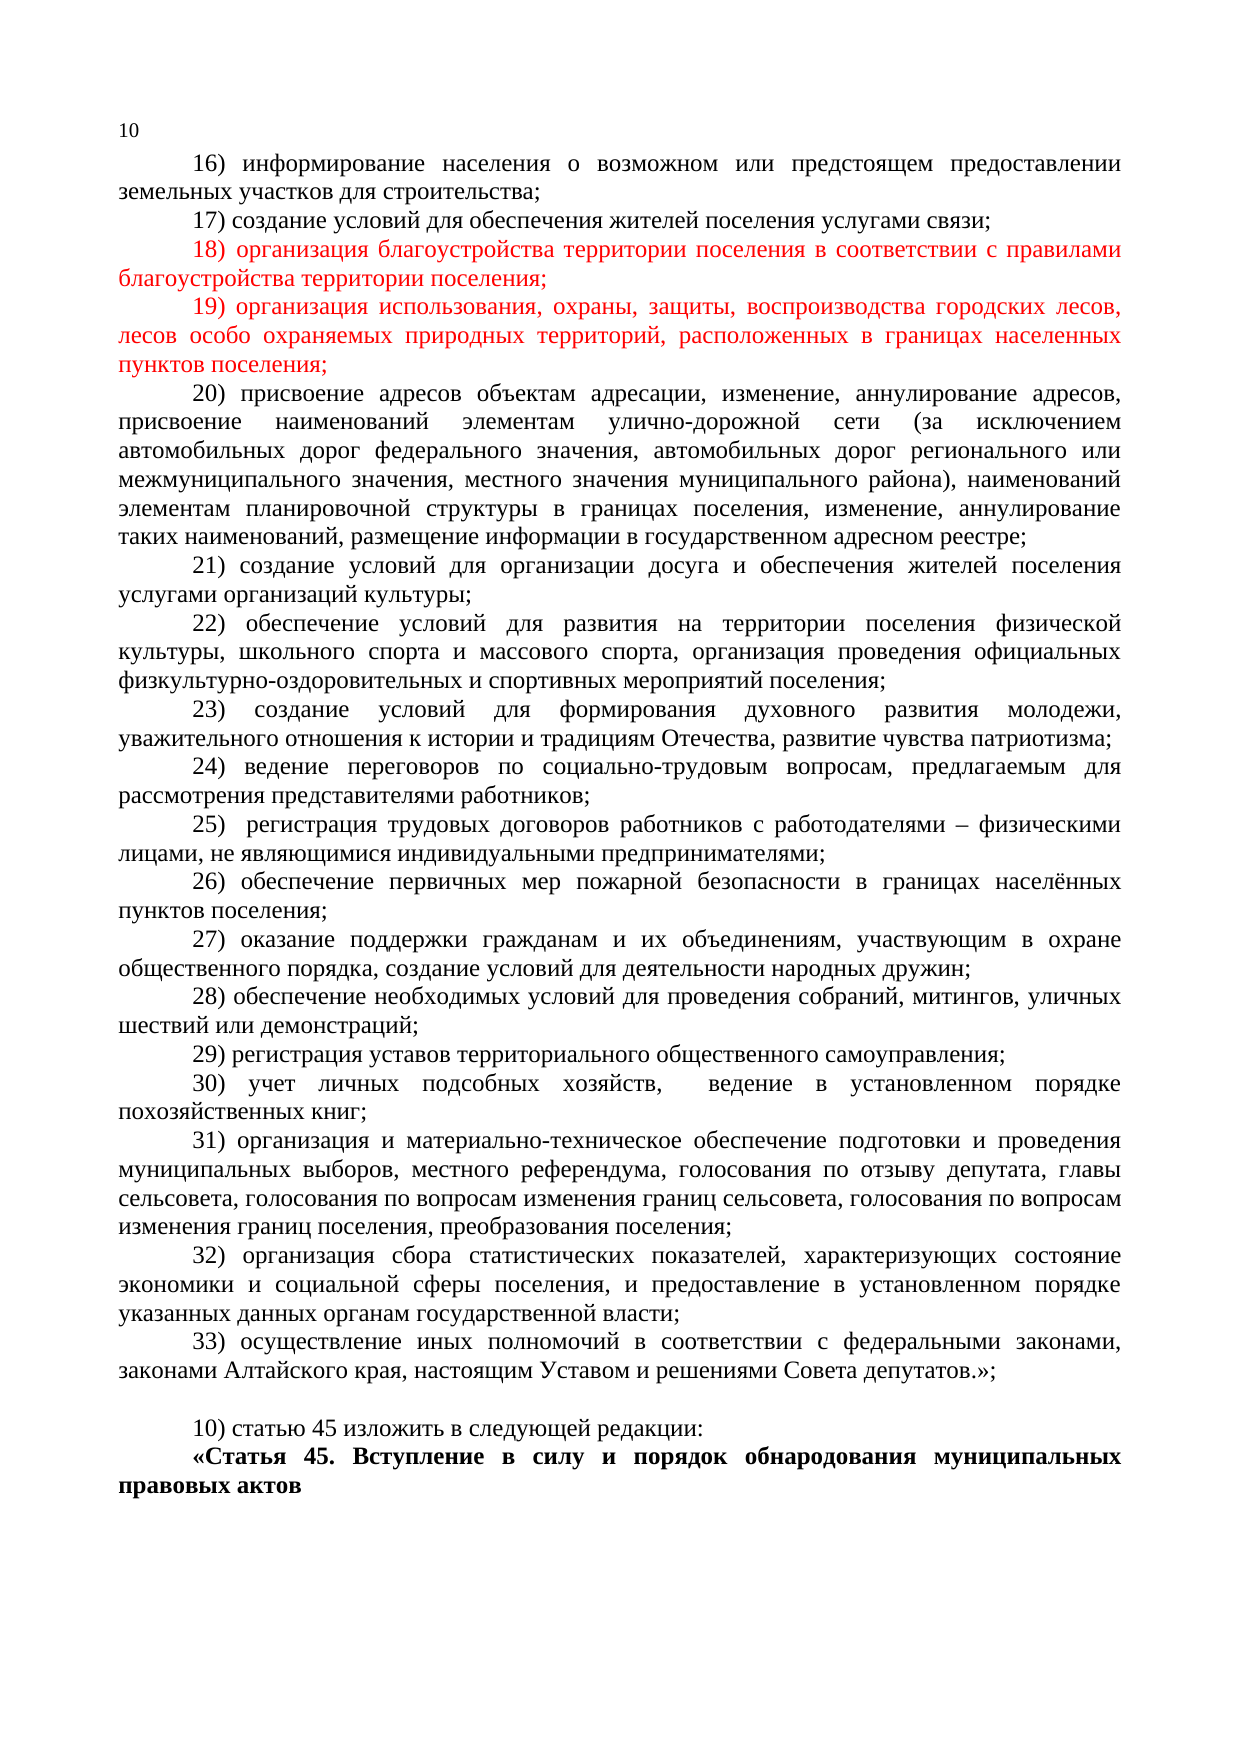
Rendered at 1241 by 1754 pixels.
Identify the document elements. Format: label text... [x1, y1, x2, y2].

text 22) обеспечение условий для развития на территории поселения физической культуры, школьного спорта и массового спорта, организация проведения официальных физкультурно-оздоровительных и спортивных мероприятий поселения; [118, 608, 1122, 694]
text 10) статью 45 изложить в следующей редакции: [118, 1413, 1122, 1441]
text 19) организация использования, охраны, защиты, воспроизводства городских лесов, лесов особо охраняемых природных территорий, расположенных в границах населенных пунктов поселения; [118, 291, 1122, 378]
subtitle 33) осуществление иных полномочий в соответствии с федеральными законами, законами Алтайского края, настоящим Уставом и решениями Совета депутатов.»; [118, 1326, 1122, 1384]
text 27) оказание поддержки гражданам и их объединениям, участвующим в охране общественного порядка, создание условий для деятельности народных дружин; [118, 924, 1122, 981]
text 21) создание условий для организации досуга и обеспечения жителей поселения услугами организаций культуры; [118, 550, 1122, 608]
text 17) создание условий для обеспечения жителей поселения услугами связи; [118, 205, 1122, 234]
text 20) присвоение адресов объектам адресации, изменение, аннулирование адресов, присвоение наименований элементам улично-дорожной сети (за исключением автомобильных дорог федерального значения, автомобильных дорог регионального или межмуниципального значения, местного значения муниципального района), наименований элементам планировочной структуры в границах поселения, изменение, аннулирование таких наименований, размещение информации в государственном адресном реестре; [118, 378, 1122, 550]
text 25) регистрация трудовых договоров работников с работодателями – физическими лицами, не являющимися индивидуальными предпринимателями; [118, 809, 1122, 866]
subtitle 30) учет личных подсобных хозяйств, ведение в установленном порядке похозяйственных книг; [118, 1068, 1122, 1125]
text 16) информирование населения о возможном или предстоящем предоставлении земельных участков для строительства; [118, 148, 1122, 205]
text 28) обеспечение необходимых условий для проведения собраний, митингов, уличных шествий или демонстраций; [118, 981, 1122, 1039]
subtitle 18) организация благоустройства территории поселения в соответствии с правилами благоустройства территории поселения; [118, 234, 1122, 291]
title «Статья 45. Вступление в силу и порядок обнародования муниципальных правовых актов [118, 1441, 1122, 1499]
text 26) обеспечение первичных мер пожарной безопасности в границах населённых пунктов поселения; [118, 866, 1122, 924]
text 24) ведение переговоров по социально-трудовым вопросам, предлагаемым для рассмотрения представителями работников; [118, 751, 1122, 809]
text 29) регистрация уставов территориального общественного самоуправления; [118, 1039, 1122, 1068]
text 31) организация и материально-техническое обеспечение подготовки и проведения муниципальных выборов, местного референдума, голосования по отзыву депутата, главы сельсовета, голосования по вопросам изменения границ сельсовета, голосования по вопросам изменения границ поселения, преобразования поселения; [118, 1125, 1122, 1240]
text 23) создание условий для формирования духовного развития молодежи, уважительного отношения к истории и традициям Отечества, развитие чувства патриотизма; [118, 694, 1122, 751]
text 32) организация сбора статистических показателей, характеризующих состояние экономики и социальной сферы поселения, и предоставление в установленном порядке указанных данных органам государственной власти; [118, 1240, 1122, 1326]
